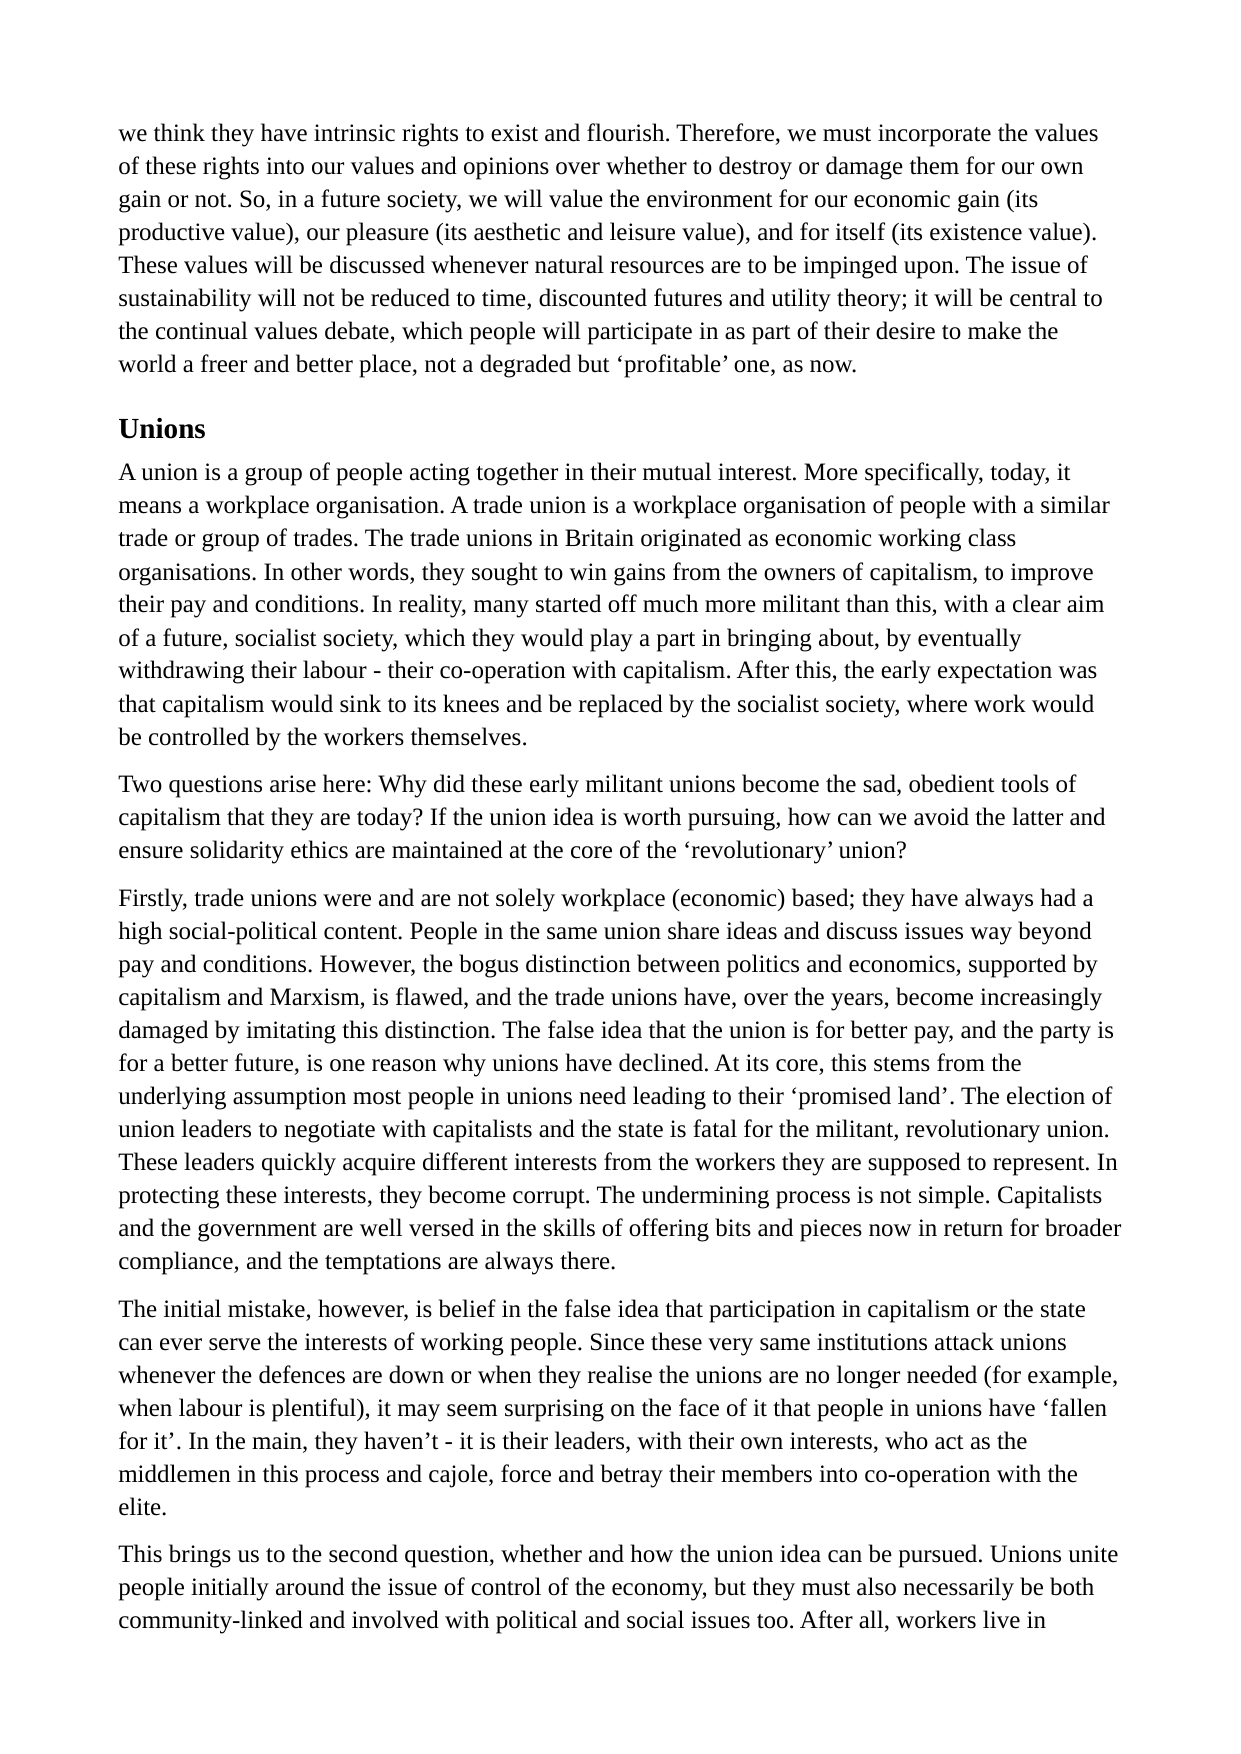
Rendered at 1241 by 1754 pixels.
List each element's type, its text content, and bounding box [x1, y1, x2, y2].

text A union is a group of people acting together in their mutual interest. More specifically, today, it means a workplace organisation. A trade union is a workplace organisation of people with a similar trade or group of trades. The trade unions in Britain originated as economic working class organisations. In other words, they sought to win gains from the owners of capitalism, to improve their pay and conditions. In reality, many started off much more militant than this, with a clear aim of a future, socialist society, which they would play a part in bringing about, by eventually withdrawing their labour - their co-operation with capitalism. After this, the early expectation was that capitalism would sink to its knees and be replaced by the socialist society, where work would be controlled by the workers themselves. [118, 457, 1122, 750]
text we think they have intrinsic rights to exist and flourish. Therefore, we must incorporate the values of these rights into our values and opinions over whether to destroy or damage them for our own gain or not. So, in a future society, we will value the environment for our economic gain (its productive value), our pleasure (its aesthetic and leisure value), and for itself (its existence value). These values will be discussed whenever natural resources are to be impinged upon. The issue of sustainability will not be reduced to time, discounted futures and utility theory; it will be central to the continual values debate, which people will participate in as part of their desire to make the world a freer and better place, not a degraded but ‘profitable’ one, as now. [118, 118, 1122, 378]
subtitle Unions [118, 411, 1122, 445]
text Firstly, trade unions were and are not solely workplace (economic) based; they have always had a high social-political content. People in the same union share ideas and discuss issues way beyond pay and conditions. However, the bogus distinction between politics and economics, supported by capitalism and Marxism, is flawed, and the trade unions have, over the years, become increasingly damaged by imitating this distinction. The false idea that the union is for better pay, and the party is for a better future, is one reason why unions have declined. At its core, this stems from the underlying assumption most people in unions need leading to their ‘promised land’. The election of union leaders to negotiate with capitalists and the state is fatal for the militant, revolutionary union. These leaders quickly acquire different interests from the workers they are supposed to represent. In protecting these interests, they become corrupt. The undermining process is not simple. Capitalists and the government are well versed in the skills of offering bits and pieces now in return for broader compliance, and the temptations are always there. [118, 883, 1122, 1275]
text Two questions arise here: Why did these early militant unions become the sad, obedient tools of capitalism that they are today? If the union idea is worth pursuing, how can we avoid the latter and ensure solidarity ethics are maintained at the core of the ‘revolutionary’ union? [118, 769, 1122, 864]
text The initial mistake, however, is belief in the false idea that participation in capitalism or the state can ever serve the interests of working people. Since these very same institutions attack unions whenever the defences are down or when they realise the unions are no longer needed (for example, when labour is plentiful), it may seem surprising on the face of it that people in unions have ‘fallen for it’. In the main, they haven’t - it is their leaders, with their own interests, who act as the middlemen in this process and cajole, force and betray their members into co-operation with the elite. [118, 1294, 1122, 1521]
text This brings us to the second question, whether and how the union idea can be pursued. Unions unite people initially around the issue of control of the economy, but they must also necessarily be both community-linked and involved with political and social issues too. After all, workers live in [118, 1539, 1122, 1634]
